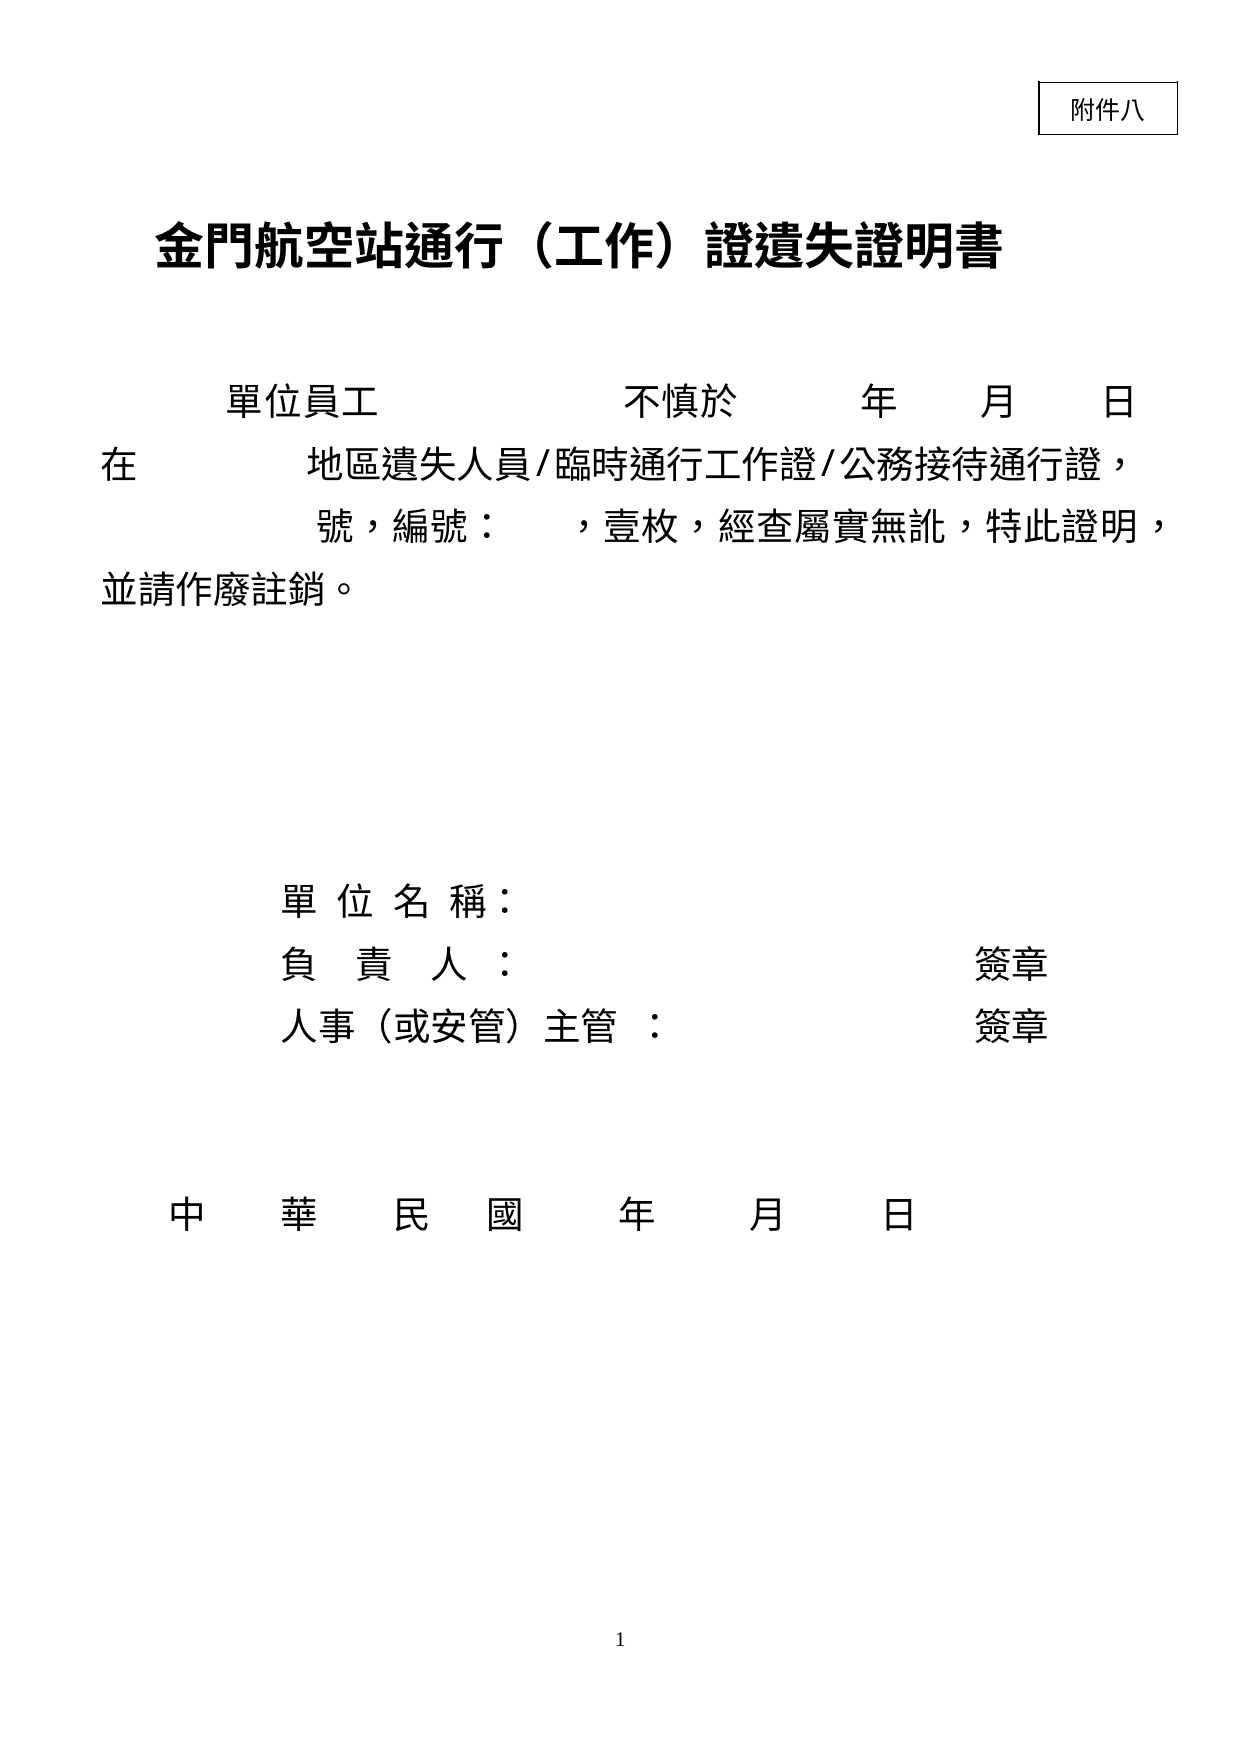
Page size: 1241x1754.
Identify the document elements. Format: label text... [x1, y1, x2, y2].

text 附件八 [1054, 90, 1162, 126]
text 中 華 民 國 年 月 日 [100, 1170, 1140, 1233]
text 單位員工 不慎於 年 月 日 在 地區遺失人員/臨時通行工作證/公務接待通行證， [100, 358, 1140, 483]
text 金門航空站通行（工作）證遺失證明書 [100, 170, 1140, 295]
text 負 責 人 ： 簽章 [100, 920, 1140, 983]
text 號，編號： ，壹枚，經查屬實無訛，特此證明，並請作廢註銷。 [100, 483, 1140, 608]
text 單 位 名 稱： [100, 858, 1140, 920]
text 人事（或安管）主管 ： 簽章 [100, 983, 1140, 1045]
